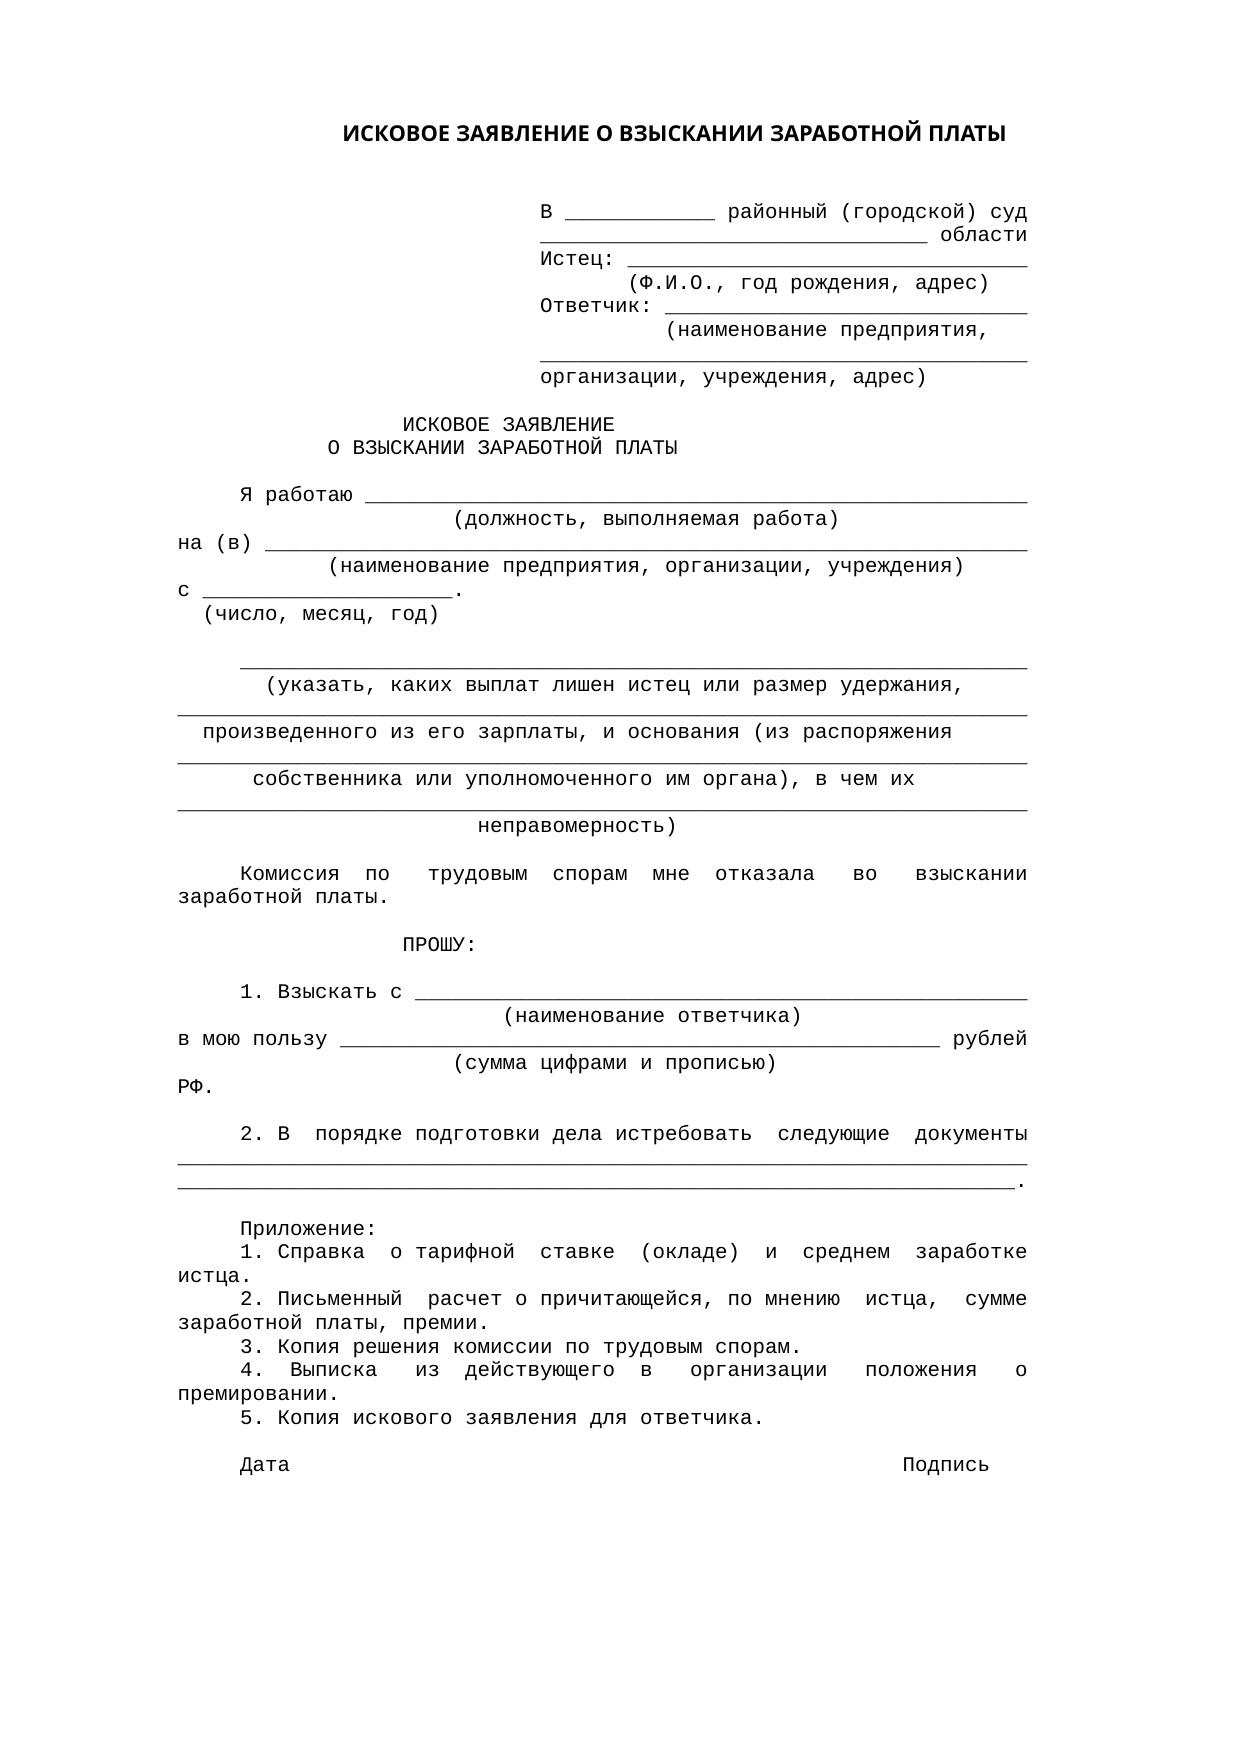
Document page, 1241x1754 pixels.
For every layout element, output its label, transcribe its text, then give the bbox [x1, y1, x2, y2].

text _______________________________ области [177, 224, 1152, 248]
text организации, учреждения, адрес) [177, 366, 1152, 390]
text заработной платы. [177, 886, 1152, 910]
text _______________________________________ [177, 343, 1152, 366]
text произведенного из его зарплаты, и основания (из распоряжения [177, 721, 1152, 744]
text ИСКОВОЕ ЗАЯВЛЕНИЕ [177, 413, 1152, 437]
text О ВЗЫСКАНИИ ЗАРАБОТНОЙ ПЛАТЫ [177, 437, 1152, 461]
text Дата Подпись [177, 1454, 1152, 1478]
text (наименование предприятия, организации, учреждения) [177, 555, 1152, 579]
text ____________________________________________________________________ [177, 697, 1152, 721]
text собственника или уполномоченного им органа), в чем их [177, 768, 1152, 792]
text 4. Выписка из действующего в организации положения о [177, 1359, 1152, 1383]
text В ____________ районный (городской) суд [177, 201, 1152, 224]
text с ____________________. [177, 579, 1152, 603]
text Я работаю _____________________________________________________ [177, 484, 1152, 508]
text ___________________________________________________________________. [177, 1170, 1152, 1194]
text (число, месяц, год) [177, 603, 1152, 626]
text Истец: ________________________________ [177, 248, 1152, 272]
text ПРОШУ: [177, 934, 1152, 957]
text премировании. [177, 1383, 1152, 1407]
text на (в) _____________________________________________________________ [177, 532, 1152, 555]
text 2. Письменный расчет о причитающейся, по мнению истца, сумме [177, 1288, 1152, 1312]
text (наименование предприятия, [177, 319, 1152, 343]
text (сумма цифрами и прописью) [177, 1052, 1152, 1076]
text истца. [177, 1265, 1152, 1288]
text неправомерность) [177, 816, 1152, 839]
text Ответчик: _____________________________ [177, 295, 1152, 319]
text 2. В порядке подготовки дела истребовать следующие документы [177, 1123, 1152, 1147]
text 3. Копия решения комиссии по трудовым спорам. [177, 1336, 1152, 1359]
text (должность, выполняемая работа) [177, 508, 1152, 532]
subtitle ИСКОВОЕ ЗАЯВЛЕНИЕ О ВЗЫСКАНИИ ЗАРАБОТНОЙ ПЛАТЫ [203, 118, 1152, 148]
text в мою пользу ________________________________________________ рублей [177, 1028, 1152, 1052]
text 1. Справка о тарифной ставке (окладе) и среднем заработке [177, 1241, 1152, 1265]
text заработной платы, премии. [177, 1312, 1152, 1336]
text 1. Взыскать с _________________________________________________ [177, 981, 1152, 1005]
text Комиссия по трудовым спорам мне отказала во взыскании [177, 863, 1152, 886]
text (Ф.И.О., год рождения, адрес) [177, 272, 1152, 295]
text 5. Копия искового заявления для ответчика. [177, 1407, 1152, 1430]
text (указать, каких выплат лишен истец или размер удержания, [177, 674, 1152, 697]
text ____________________________________________________________________ [177, 744, 1152, 768]
text Приложение: [177, 1217, 1152, 1241]
text ____________________________________________________________________ [177, 792, 1152, 816]
text _______________________________________________________________ [177, 650, 1152, 674]
text РФ. [177, 1076, 1152, 1099]
text (наименование ответчика) [177, 1005, 1152, 1028]
text ____________________________________________________________________ [177, 1147, 1152, 1170]
